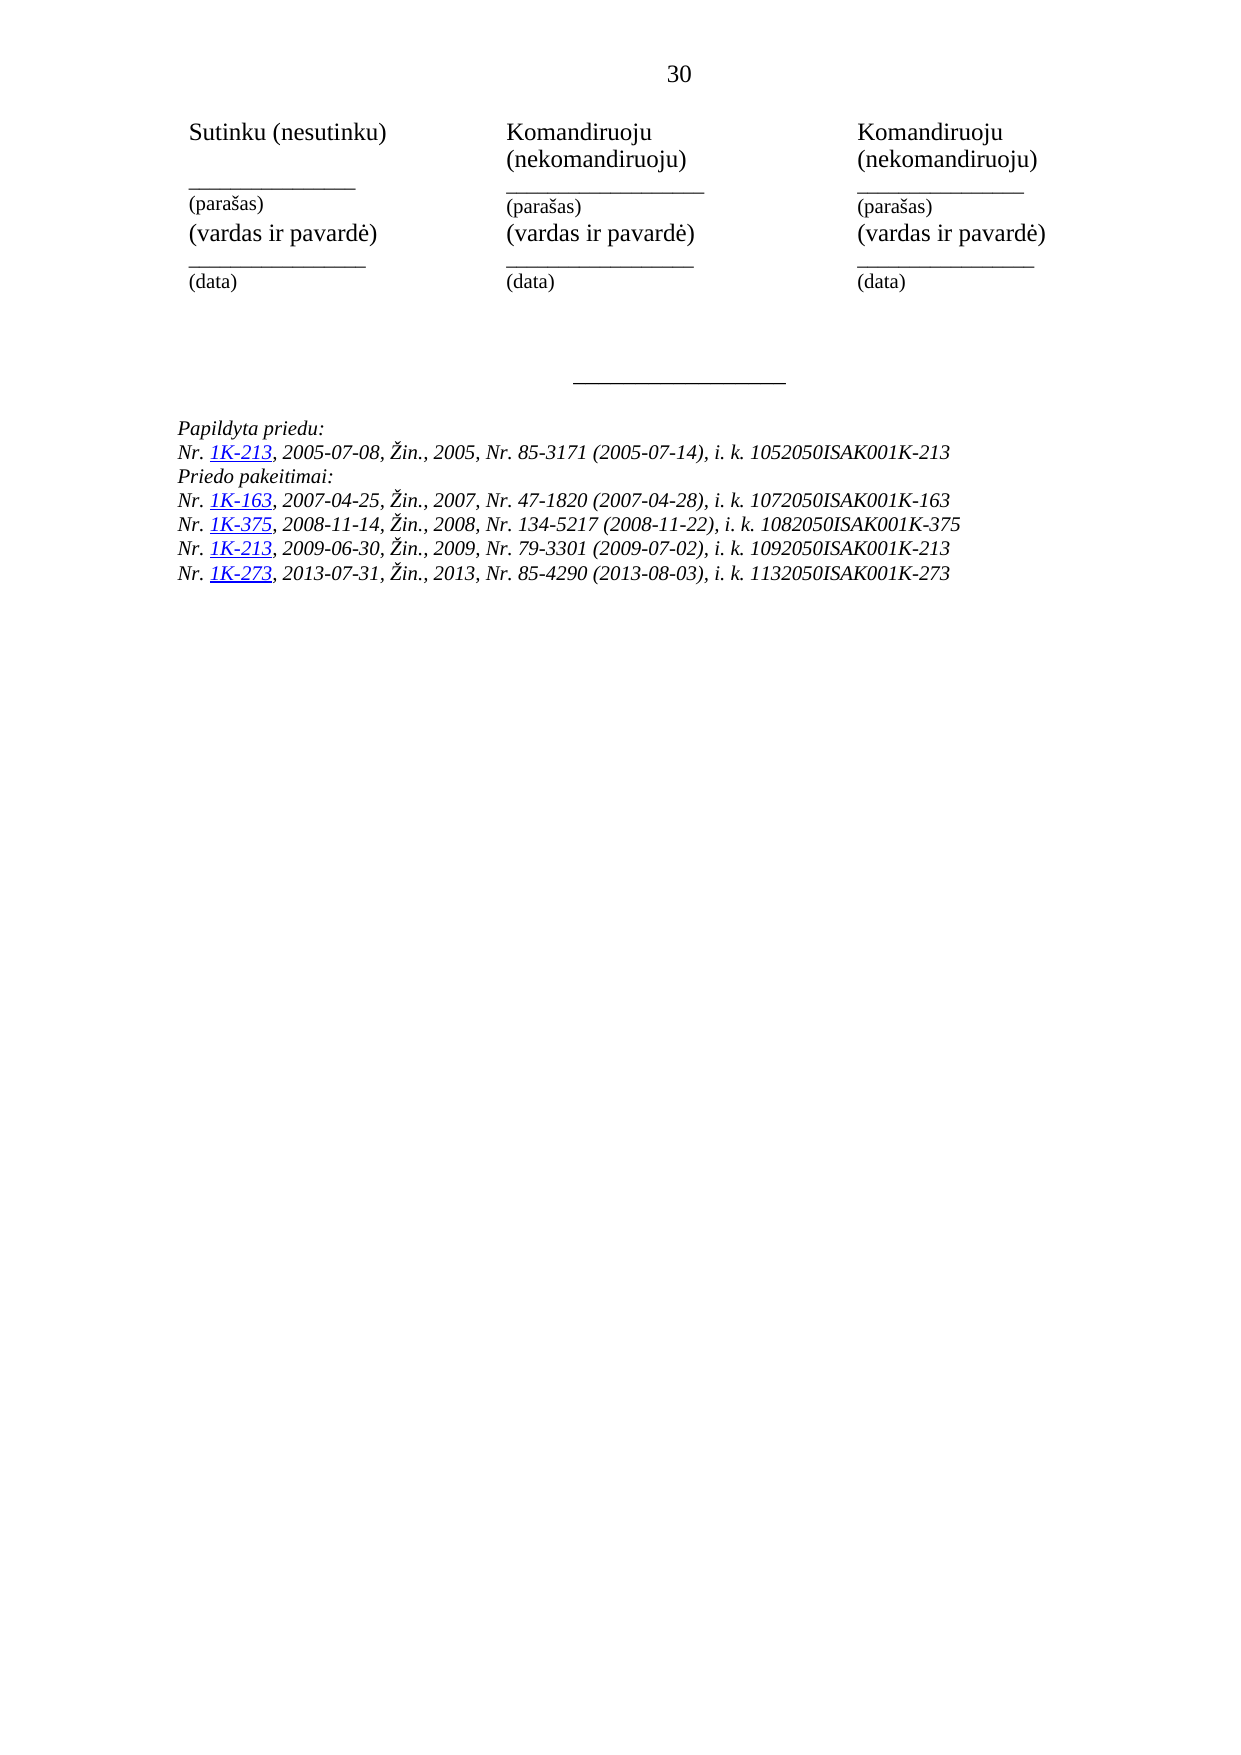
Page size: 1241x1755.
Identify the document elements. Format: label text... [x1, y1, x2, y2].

text Nr. 1K-213, 2009-06-30, Žin., 2009, Nr. 79-3301 (2009-07-02), i. k. 1092050ISAK001K-213 [177, 536, 1181, 560]
text Papildyta priedu: [177, 416, 1181, 440]
text Nr. 1K-213, 2005-07-08, Žin., 2005, Nr. 85-3171 (2005-07-14), i. k. 1052050ISAK001K-213 [177, 440, 1181, 464]
text Nr. 1K-375, 2008-11-14, Žin., 2008, Nr. 134-5217 (2008-11-22), i. k. 1082050ISAK001K-375 [177, 512, 1181, 536]
table_cell _________________ (data) [846, 247, 1122, 330]
text Priedo pakeitimai: [177, 464, 1181, 488]
table_cell Komandiruoju (nekomandiruoju) ________________ (parašas) [846, 118, 1122, 220]
table_cell Sutinku (nesutinku) ________________ (parašas) [177, 118, 495, 220]
table_cell __________________ (data) [495, 247, 846, 330]
table_cell (vardas ir pavardė) [177, 220, 495, 247]
table_cell (vardas ir pavardė) [495, 220, 846, 247]
table_cell (vardas ir pavardė) [846, 220, 1122, 247]
table_cell _________________ (data) [177, 247, 495, 330]
text Nr. 1K-273, 2013-07-31, Žin., 2013, Nr. 85-4290 (2013-08-03), i. k. 1132050ISAK001K-273 [177, 560, 1181, 584]
text _________________ [177, 358, 1181, 387]
text Nr. 1K-163, 2007-04-25, Žin., 2007, Nr. 47-1820 (2007-04-28), i. k. 1072050ISAK001K-163 [177, 488, 1181, 512]
table_cell Komandiruoju (nekomandiruoju) ___________________ (parašas) [495, 118, 846, 220]
